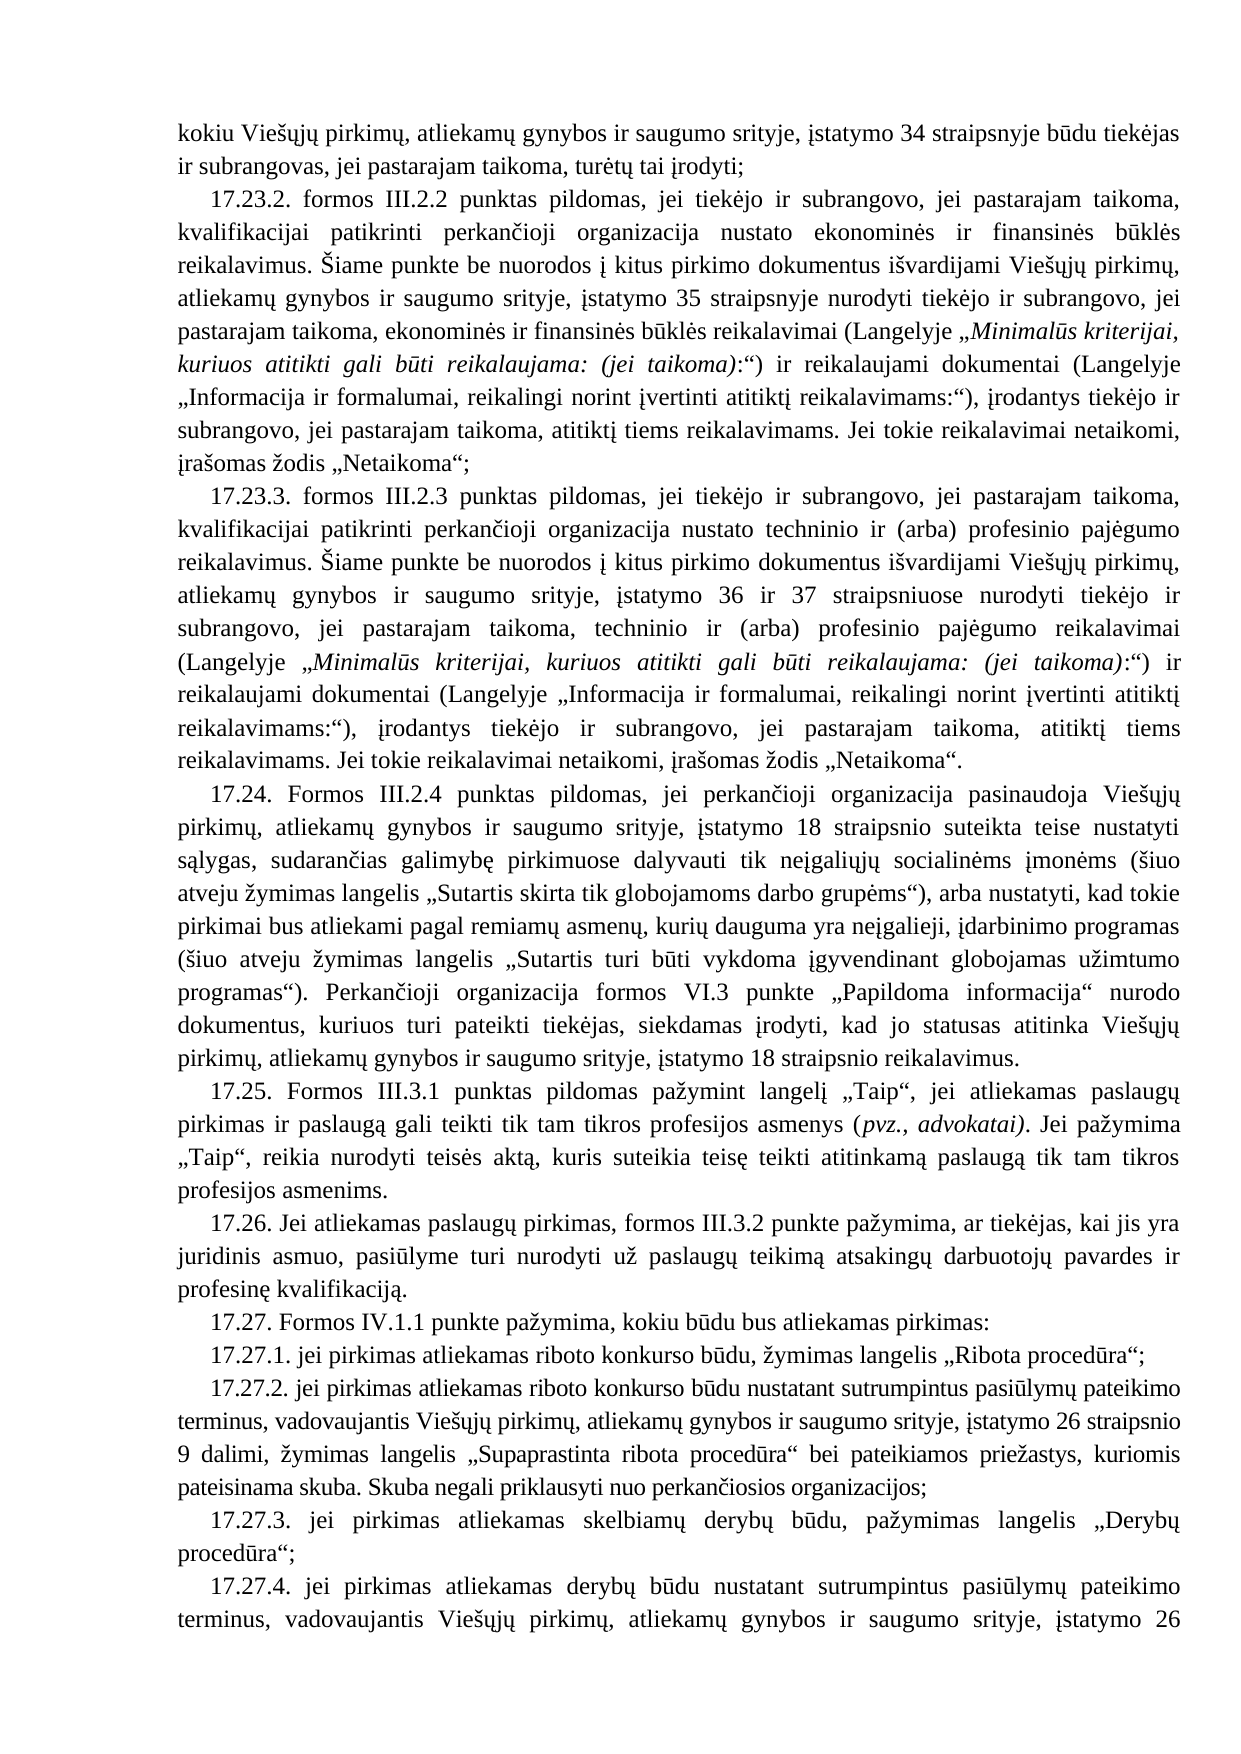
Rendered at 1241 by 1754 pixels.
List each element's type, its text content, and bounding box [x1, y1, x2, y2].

text 17.26. Jei atliekamas paslaugų pirkimas, formos III.3.2 punkte pažymima, ar tiekėjas, kai jis yra juridinis asmuo, pasiūlyme turi nurodyti už paslaugų teikimą atsakingų darbuotojų pavardes ir profesinę kvalifikaciją. [177, 1208, 1181, 1303]
text 17.23.2. formos III.2.2 punktas pildomas, jei tiekėjo ir subrangovo, jei pastarajam taikoma, kvalifikacijai patikrinti perkančioji organizacija nustato ekonominės ir finansinės būklės reikalavimus. Šiame punkte be nuorodos į kitus pirkimo dokumentus išvardijami Viešųjų pirkimų, atliekamų gynybos ir saugumo srityje, įstatymo 35 straipsnyje nurodyti tiekėjo ir subrangovo, jei pastarajam taikoma, ekonominės ir finansinės būklės reikalavimai (Langelyje „Minimalūs kriterijai, kuriuos atitikti gali būti reikalaujama: (jei taikoma):“) ir reikalaujami dokumentai (Langelyje „Informacija ir formalumai, reikalingi norint įvertinti atitiktį reikalavimams:“), įrodantys tiekėjo ir subrangovo, jei pastarajam taikoma, atitiktį tiems reikalavimams. Jei tokie reikalavimai netaikomi, įrašomas žodis „Netaikoma“; [177, 184, 1181, 477]
text 17.25. Formos III.3.1 punktas pildomas pažymint langelį „Taip“, jei atliekamas paslaugų pirkimas ir paslaugą gali teikti tik tam tikros profesijos asmenys (pvz., advokatai). Jei pažymima „Taip“, reikia nurodyti teisės aktą, kuris suteikia teisę teikti atitinkamą paslaugą tik tam tikros profesijos asmenims. [177, 1076, 1181, 1204]
text 17.27.4. jei pirkimas atliekamas derybų būdu nustatant sutrumpintus pasiūlymų pateikimo terminus, vadovaujantis Viešųjų pirkimų, atliekamų gynybos ir saugumo srityje, įstatymo 26 [177, 1571, 1181, 1633]
text 17.27.2. jei pirkimas atliekamas riboto konkurso būdu nustatant sutrumpintus pasiūlymų pateikimo terminus, vadovaujantis Viešųjų pirkimų, atliekamų gynybos ir saugumo srityje, įstatymo 26 straipsnio 9 dalimi, žymimas langelis „Supaprastinta ribota procedūra“ bei pateikiamos priežastys, kuriomis pateisinama skuba. Skuba negali priklausyti nuo perkančiosios organizacijos; [177, 1373, 1181, 1501]
text 17.27.1. jei pirkimas atliekamas riboto konkurso būdu, žymimas langelis „Ribota procedūra“; [177, 1340, 1181, 1369]
text 17.23.3. formos III.2.3 punktas pildomas, jei tiekėjo ir subrangovo, jei pastarajam taikoma, kvalifikacijai patikrinti perkančioji organizacija nustato techninio ir (arba) profesinio pajėgumo reikalavimus. Šiame punkte be nuorodos į kitus pirkimo dokumentus išvardijami Viešųjų pirkimų, atliekamų gynybos ir saugumo srityje, įstatymo 36 ir 37 straipsniuose nurodyti tiekėjo ir subrangovo, jei pastarajam taikoma, techninio ir (arba) profesinio pajėgumo reikalavimai (Langelyje „Minimalūs kriterijai, kuriuos atitikti gali būti reikalaujama: (jei taikoma):“) ir reikalaujami dokumentai (Langelyje „Informacija ir formalumai, reikalingi norint įvertinti atitiktį reikalavimams:“), įrodantys tiekėjo ir subrangovo, jei pastarajam taikoma, atitiktį tiems reikalavimams. Jei tokie reikalavimai netaikomi, įrašomas žodis „Netaikoma“. [177, 481, 1181, 774]
text 17.24. Formos III.2.4 punktas pildomas, jei perkančioji organizacija pasinaudoja Viešųjų pirkimų, atliekamų gynybos ir saugumo srityje, įstatymo 18 straipsnio suteikta teise nustatyti sąlygas, sudarančias galimybę pirkimuose dalyvauti tik neįgaliųjų socialinėms įmonėms (šiuo atveju žymimas langelis „Sutartis skirta tik globojamoms darbo grupėms“), arba nustatyti, kad tokie pirkimai bus atliekami pagal remiamų asmenų, kurių dauguma yra neįgalieji, įdarbinimo programas (šiuo atveju žymimas langelis „Sutartis turi būti vykdoma įgyvendinant globojamas užimtumo programas“). Perkančioji organizacija formos VI.3 punkte „Papildoma informacija“ nurodo dokumentus, kuriuos turi pateikti tiekėjas, siekdamas įrodyti, kad jo statusas atitinka Viešųjų pirkimų, atliekamų gynybos ir saugumo srityje, įstatymo 18 straipsnio reikalavimus. [177, 779, 1181, 1072]
text kokiu Viešųjų pirkimų, atliekamų gynybos ir saugumo srityje, įstatymo 34 straipsnyje būdu tiekėjas ir subrangovas, jei pastarajam taikoma, turėtų tai įrodyti; [177, 118, 1181, 180]
text 17.27.3. jei pirkimas atliekamas skelbiamų derybų būdu, pažymimas langelis „Derybų procedūra“; [177, 1505, 1181, 1567]
text 17.27. Formos IV.1.1 punkte pažymima, kokiu būdu bus atliekamas pirkimas: [177, 1307, 1181, 1336]
